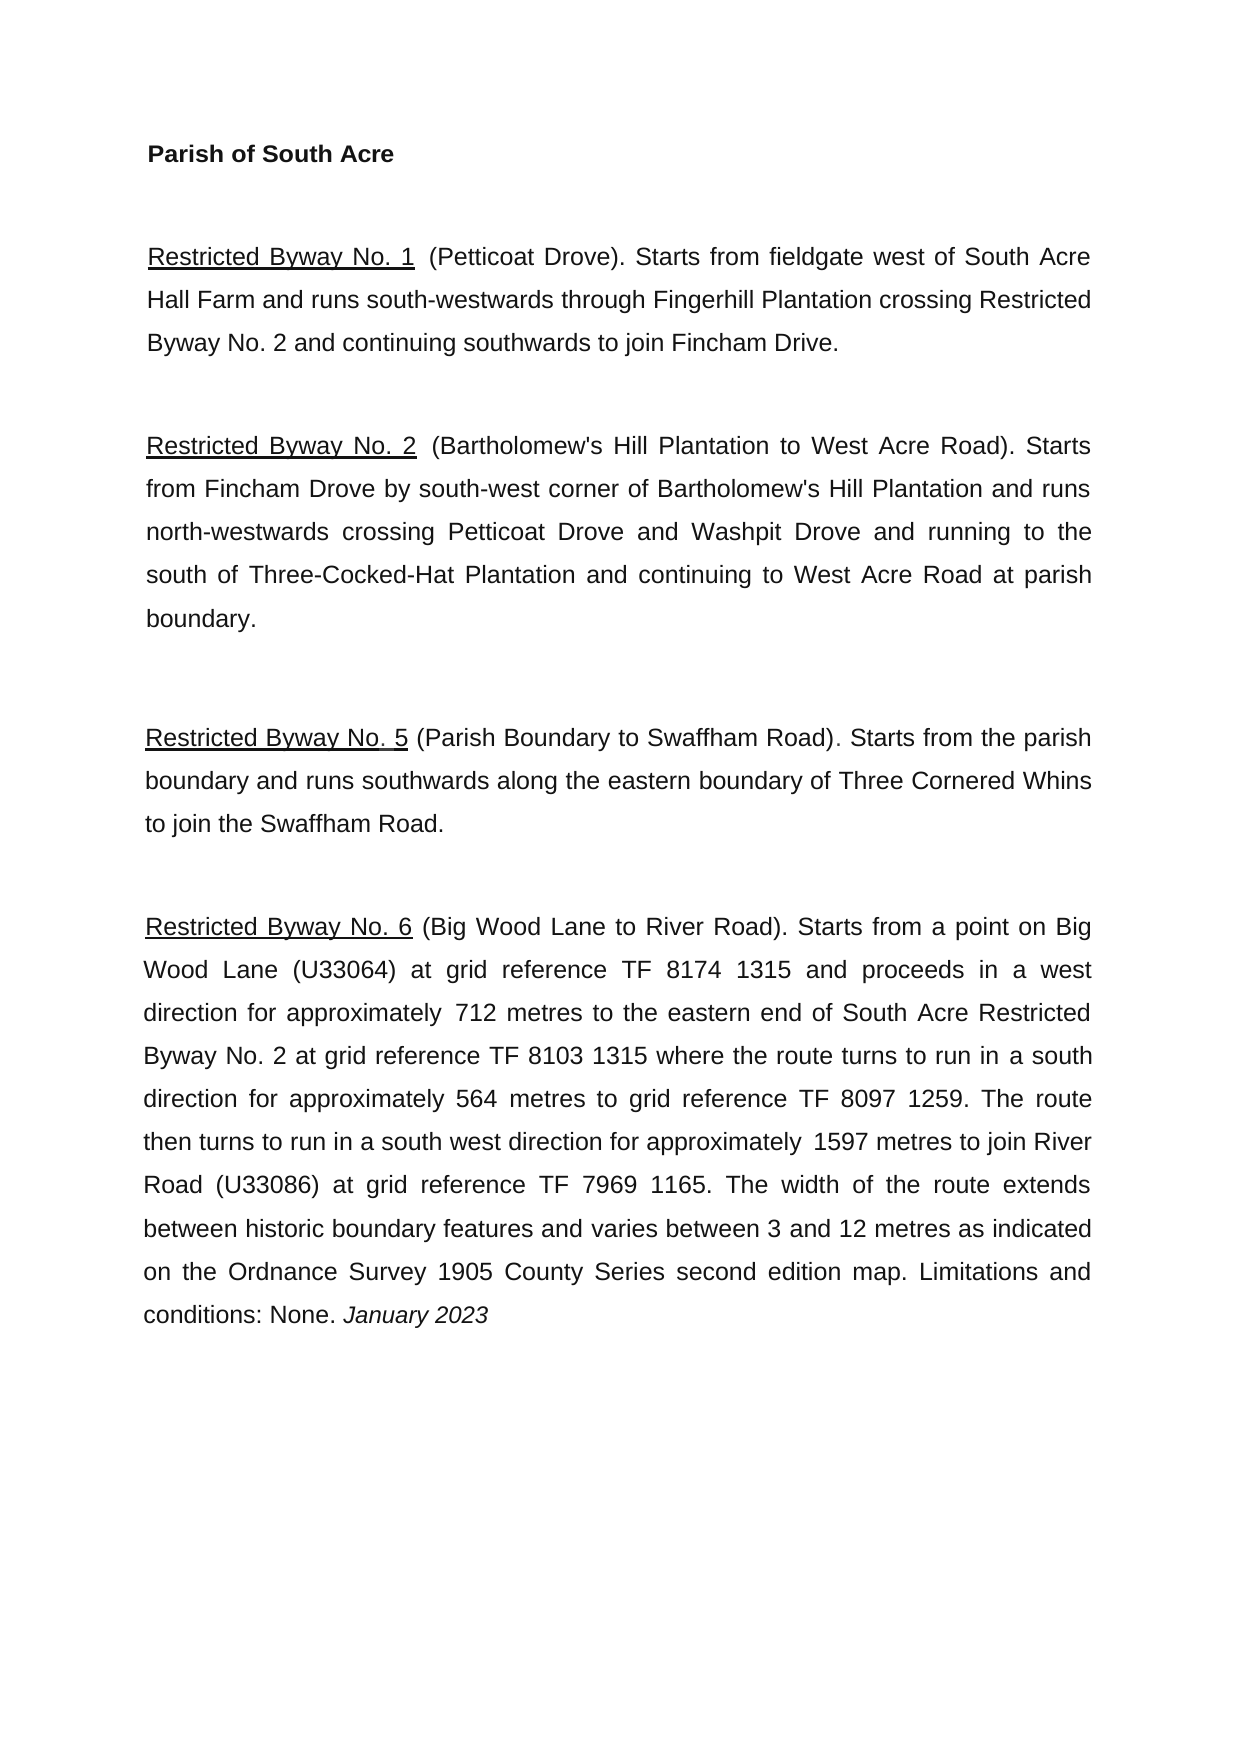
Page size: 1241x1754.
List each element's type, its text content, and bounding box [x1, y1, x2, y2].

text Restricted Byway No. 1 (Petticoat Drove). Starts from fieldgate west of South Acre Hall Farm and runs south-westwards through Fingerhill Plantation crossing Restricted Byway No. 2 and continuing southwards to join Fincham Drive. [147, 242, 1092, 357]
text Parish of South Acre [147, 140, 1103, 168]
text Restricted Byway No. 6 (Big Wood Lane to River Road). Starts from a point on Big Wood Lane (U33064) at grid reference TF 8174 1315 and proceeds in a west direction for approximately 712 metres to the eastern end of South Acre Restricted Byway No. 2 at grid reference TF 8103 1315 where the route turns to run in a south direction for approximately 564 metres to grid reference TF 8097 1259. The route then turns to run in a south west direction for approximately 1597 metres to join River Road (U33086) at grid reference TF 7969 1165. The width of the route extends between historic boundary features and varies between 3 and 12 metres as indicated on the Ordnance Survey 1905 County Series second edition map. Limitations and conditions: None. January 2023 [143, 912, 1093, 1329]
text Restricted Byway No. 5 (Parish Boundary to Swaffham Road). Starts from the parish boundary and runs southwards along the eastern boundary of Three Cornered Whins to join the Swaffham Road. [145, 723, 1092, 838]
text Restricted Byway No. 2 (Bartholomew's Hill Plantation to West Acre Road). Starts from Fincham Drove by south-west corner of Bartholomew's Hill Plantation and runs north-westwards crossing Petticoat Drove and Washpit Drove and running to the south of Three-Cocked-Hat Plantation and continuing to West Acre Road at parish boundary. [146, 431, 1092, 632]
